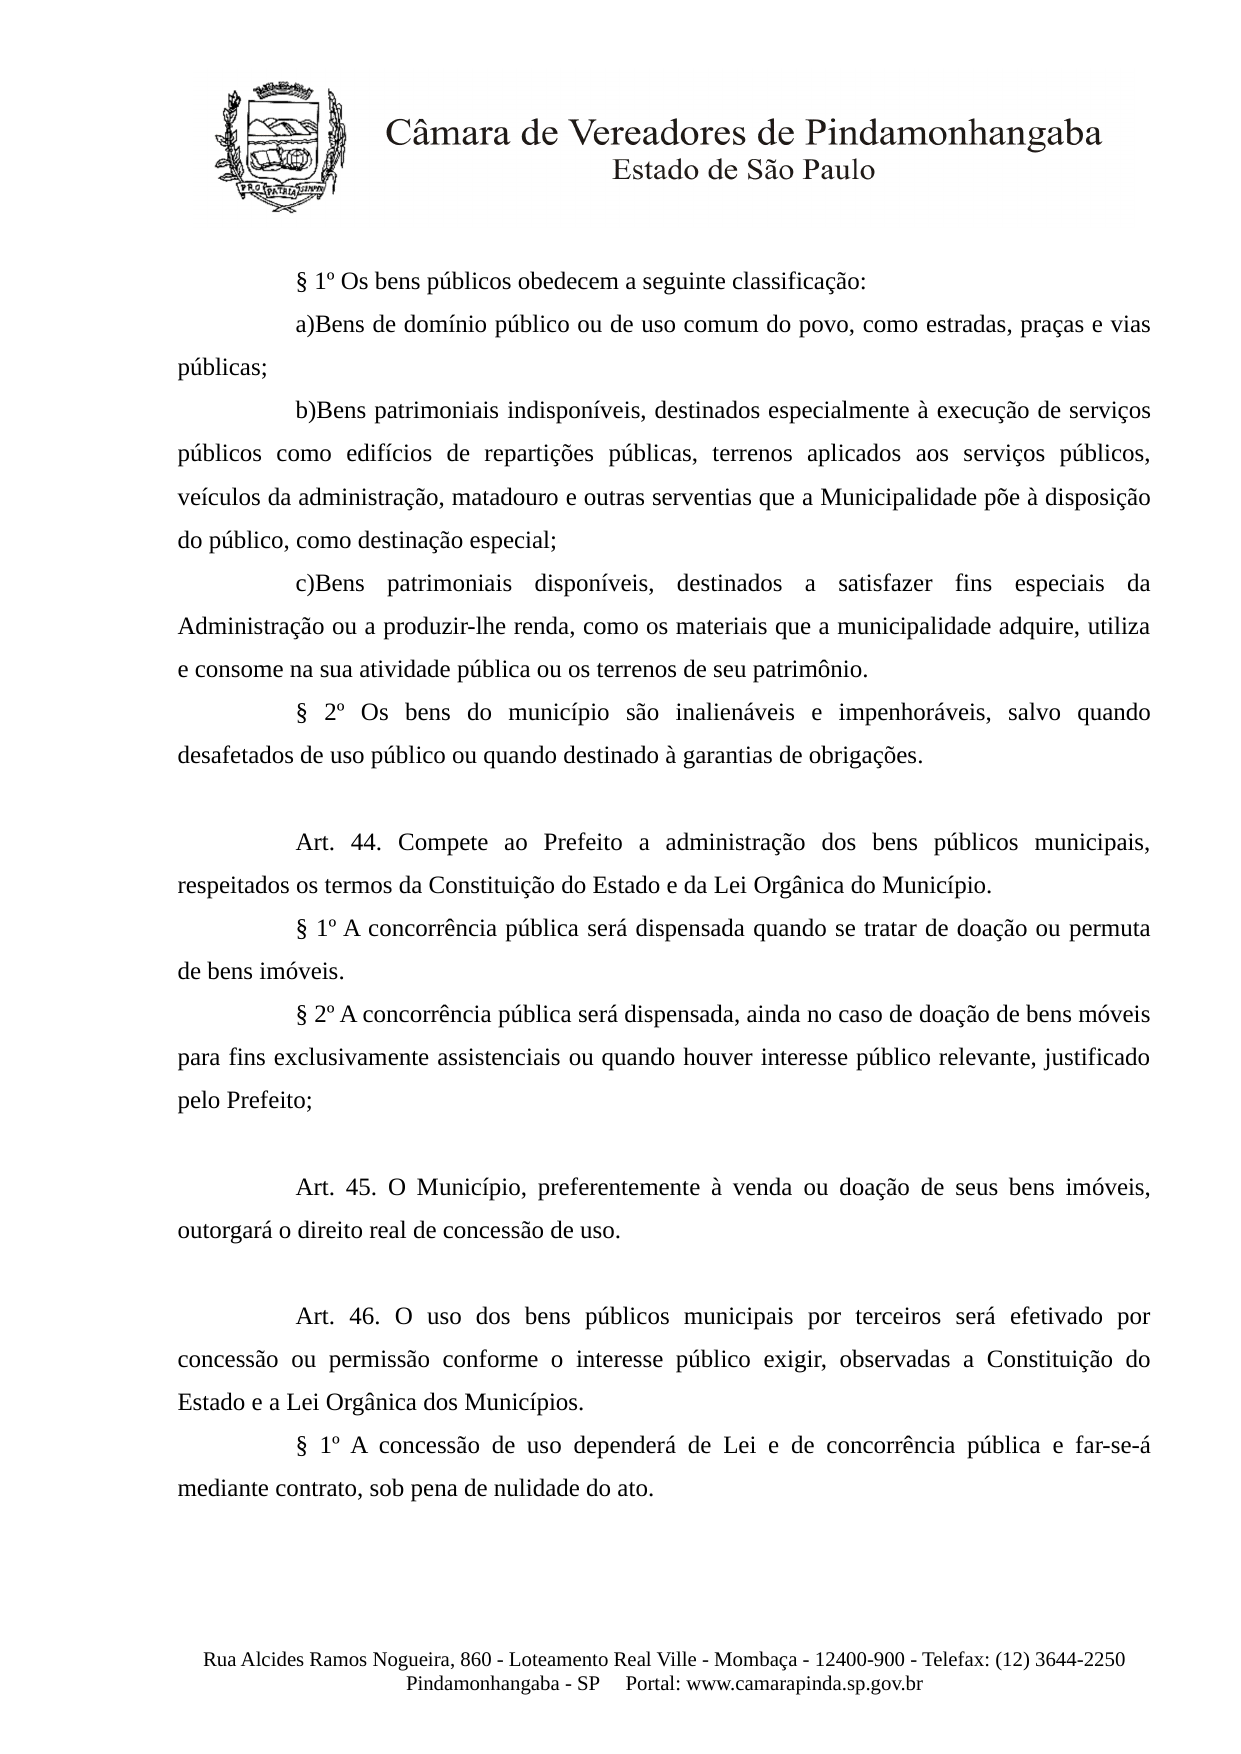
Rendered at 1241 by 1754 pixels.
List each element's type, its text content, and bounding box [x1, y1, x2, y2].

text § 2º Os bens do município são inalienáveis e impenhoráveis, salvo quando desafetados de uso público ou quando destinado à garantias de obrigações. [177, 697, 1152, 769]
text b)Bens patrimoniais indisponíveis, destinados especialmente à execução de serviços públicos como edifícios de repartições públicas, terrenos aplicados aos serviços públicos, veículos da administração, matadouro e outras serventias que a Municipalidade põe à disposição do público, como destinação especial; [177, 395, 1152, 553]
text a)Bens de domínio público ou de uso comum do povo, como estradas, praças e vias públicas; [177, 309, 1152, 381]
text § 1º A concorrência pública será dispensada quando se tratar de doação ou permuta de bens imóveis. [177, 913, 1152, 985]
text § 1º A concessão de uso dependerá de Lei e de concorrência pública e far-se-á mediante contrato, sob pena de nulidade do ato. [177, 1430, 1152, 1502]
picture [193, 68, 1135, 228]
text Art. 45. O Município, preferentemente à venda ou doação de seus bens imóveis, outorgará o direito real de concessão de uso. [177, 1172, 1152, 1243]
text § 2º A concorrência pública será dispensada, ainda no caso de doação de bens móveis para fins exclusivamente assistenciais ou quando houver interesse público relevante, justificado pelo Prefeito; [177, 999, 1152, 1114]
text c)Bens patrimoniais disponíveis, destinados a satisfazer fins especiais da Administração ou a produzir-lhe renda, como os materiais que a municipalidade adquire, utiliza e consome na sua atividade pública ou os terrenos de seu patrimônio. [177, 568, 1152, 683]
text Art. 46. O uso dos bens públicos municipais por terceiros será efetivado por concessão ou permissão conforme o interesse público exigir, observadas a Constituição do Estado e a Lei Orgânica dos Municípios. [177, 1301, 1152, 1416]
text Art. 44. Compete ao Prefeito a administração dos bens públicos municipais, respeitados os termos da Constituição do Estado e da Lei Orgânica do Município. [177, 827, 1152, 898]
text § 1º Os bens públicos obedecem a seguinte classificação: [177, 266, 1152, 295]
